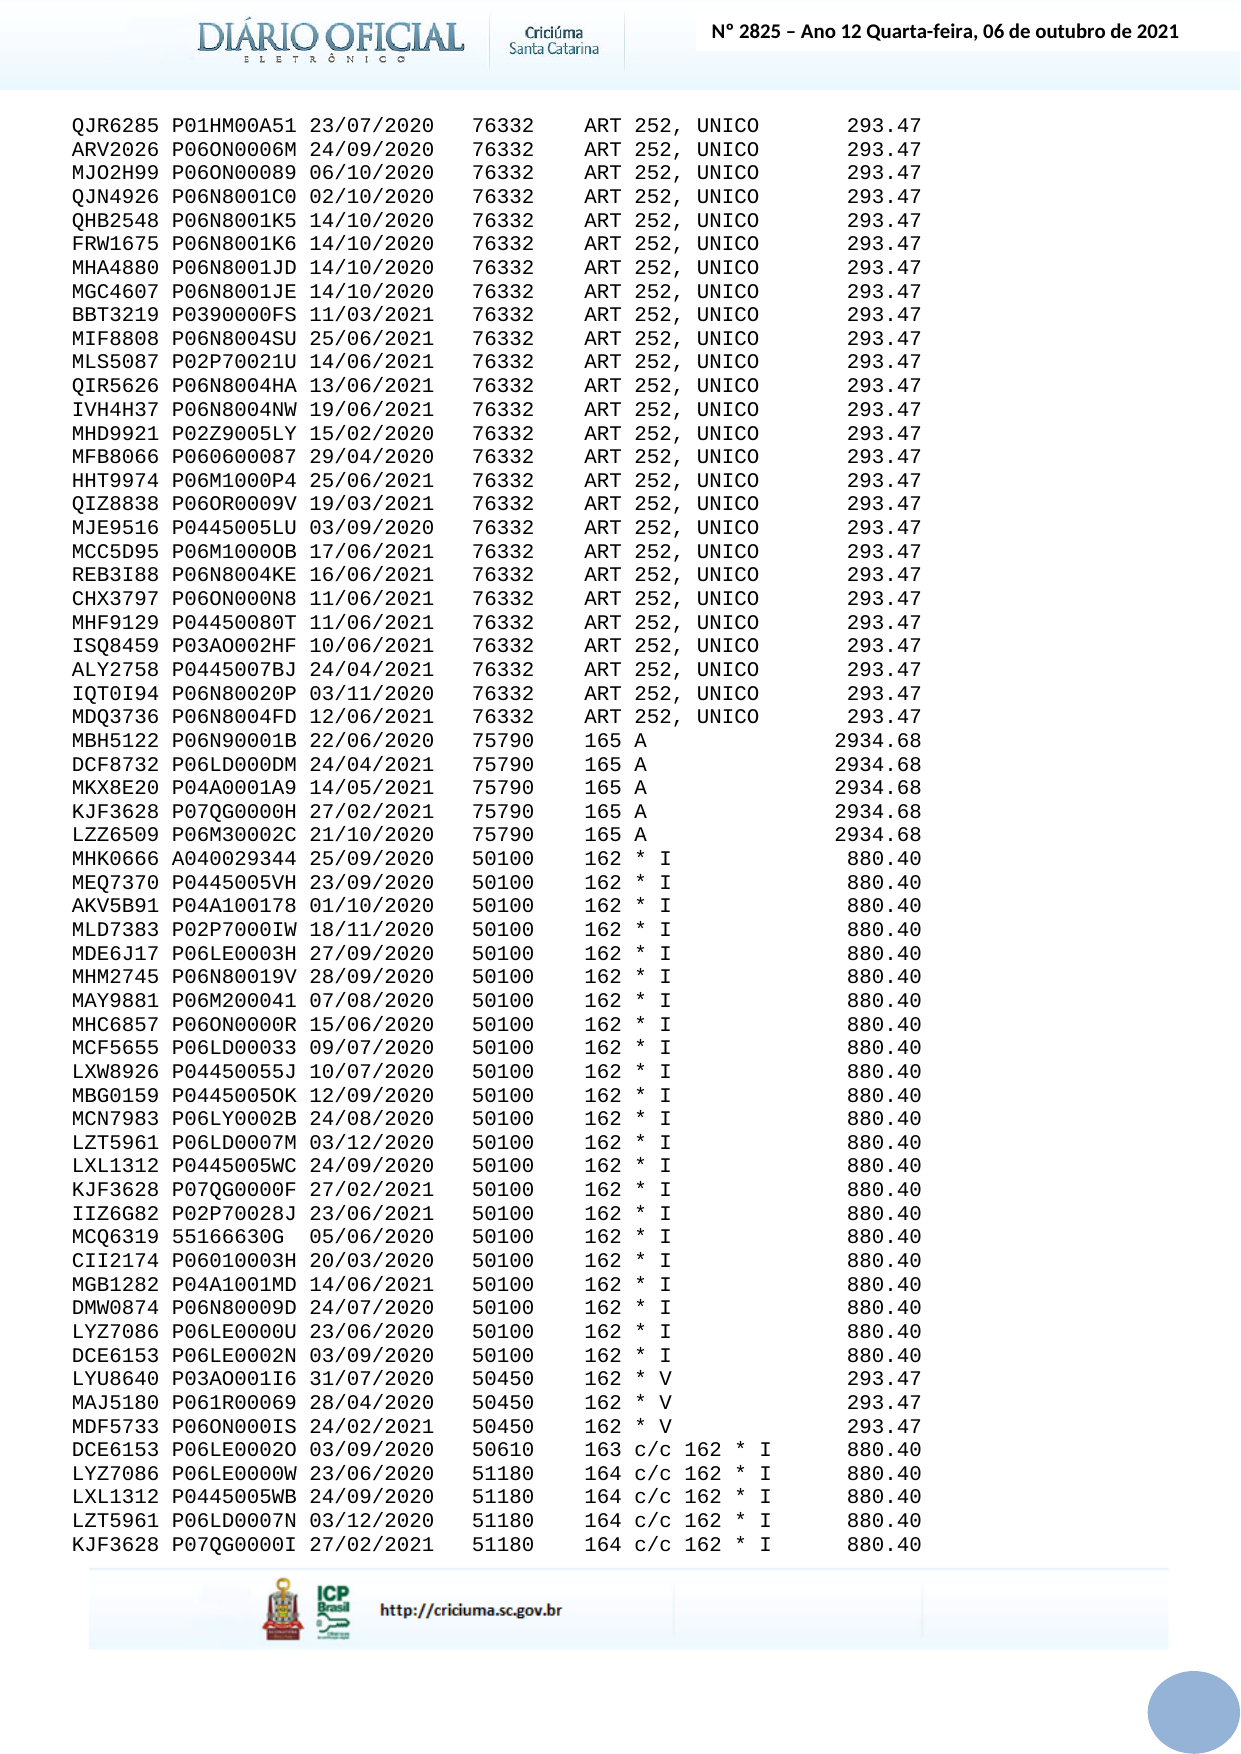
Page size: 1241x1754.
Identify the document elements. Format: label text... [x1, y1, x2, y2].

text AKV5B91 P04A100178 01/10/2020 50100 162 * I 880.40 [59, 895, 1181, 919]
text LXL1312 P0445005WB 24/09/2020 51180 164 c/c 162 * I 880.40 [59, 1487, 1181, 1510]
text MAY9881 P06M200041 07/08/2020 50100 162 * I 880.40 [59, 990, 1181, 1014]
text DCF8732 P06LD000DM 24/04/2021 75790 165 A 2934.68 [59, 753, 1181, 777]
text CHX3797 P06ON000N8 11/06/2021 76332 ART 252, UNICO 293.47 [59, 588, 1181, 612]
text LYU8640 P03AO001I6 31/07/2020 50450 162 * V 293.47 [59, 1368, 1181, 1392]
text FRW1675 P06N8001K6 14/10/2020 76332 ART 252, UNICO 293.47 [59, 233, 1181, 257]
text MFB8066 P060600087 29/04/2020 76332 ART 252, UNICO 293.47 [59, 446, 1181, 470]
text QIZ8838 P06OR0009V 19/03/2021 76332 ART 252, UNICO 293.47 [59, 493, 1181, 517]
text MHF9129 P04450080T 11/06/2021 76332 ART 252, UNICO 293.47 [59, 612, 1181, 635]
text MDQ3736 P06N8004FD 12/06/2021 76332 ART 252, UNICO 293.47 [59, 706, 1181, 730]
text MBG0159 P0445005OK 12/09/2020 50100 162 * I 880.40 [59, 1084, 1181, 1108]
text DCE6153 P06LE0002N 03/09/2020 50100 162 * I 880.40 [59, 1345, 1181, 1368]
text MGB1282 P04A1001MD 14/06/2021 50100 162 * I 880.40 [59, 1274, 1181, 1297]
text MHK0666 A040029344 25/09/2020 50100 162 * I 880.40 [59, 848, 1181, 872]
text LXL1312 P0445005WC 24/09/2020 50100 162 * I 880.40 [59, 1156, 1181, 1179]
text CII2174 P06010003H 20/03/2020 50100 162 * I 880.40 [59, 1250, 1181, 1274]
text MJO2H99 P06ON00089 06/10/2020 76332 ART 252, UNICO 293.47 [59, 162, 1181, 186]
text MDE6J17 P06LE0003H 27/09/2020 50100 162 * I 880.40 [59, 943, 1181, 966]
text LZT5961 P06LD0007N 03/12/2020 51180 164 c/c 162 * I 880.40 [59, 1510, 1181, 1534]
text MHA4880 P06N8001JD 14/10/2020 76332 ART 252, UNICO 293.47 [59, 257, 1181, 281]
text IVH4H37 P06N8004NW 19/06/2021 76332 ART 252, UNICO 293.47 [59, 399, 1181, 422]
text BBT3219 P0390000FS 11/03/2021 76332 ART 252, UNICO 293.47 [59, 304, 1181, 328]
text MHD9921 P02Z9005LY 15/02/2020 76332 ART 252, UNICO 293.47 [59, 422, 1181, 446]
text MAJ5180 P061R00069 28/04/2020 50450 162 * V 293.47 [59, 1392, 1181, 1416]
text MHC6857 P06ON0000R 15/06/2020 50100 162 * I 880.40 [59, 1014, 1181, 1037]
text KJF3628 P07QG0000F 27/02/2021 50100 162 * I 880.40 [59, 1179, 1181, 1203]
text MLS5087 P02P70021U 14/06/2021 76332 ART 252, UNICO 293.47 [59, 352, 1181, 375]
text IQT0I94 P06N80020P 03/11/2020 76332 ART 252, UNICO 293.47 [59, 683, 1181, 706]
text LYZ7086 P06LE0000U 23/06/2020 50100 162 * I 880.40 [59, 1321, 1181, 1345]
text MCF5655 P06LD00033 09/07/2020 50100 162 * I 880.40 [59, 1037, 1181, 1061]
text MCQ6319 55166630G 05/06/2020 50100 162 * I 880.40 [59, 1226, 1181, 1250]
text DMW0874 P06N80009D 24/07/2020 50100 162 * I 880.40 [59, 1297, 1181, 1321]
text MKX8E20 P04A0001A9 14/05/2021 75790 165 A 2934.68 [59, 777, 1181, 801]
text MLD7383 P02P7000IW 18/11/2020 50100 162 * I 880.40 [59, 919, 1181, 943]
text QJR6285 P01HM00A51 23/07/2020 76332 ART 252, UNICO 293.47 [59, 115, 1181, 139]
text MCN7983 P06LY0002B 24/08/2020 50100 162 * I 880.40 [59, 1108, 1181, 1132]
text HHT9974 P06M1000P4 25/06/2021 76332 ART 252, UNICO 293.47 [59, 470, 1181, 493]
text REB3I88 P06N8004KE 16/06/2021 76332 ART 252, UNICO 293.47 [59, 564, 1181, 588]
text LXW8926 P04450055J 10/07/2020 50100 162 * I 880.40 [59, 1061, 1181, 1084]
text LZT5961 P06LD0007M 03/12/2020 50100 162 * I 880.40 [59, 1132, 1181, 1156]
text MCC5D95 P06M1000OB 17/06/2021 76332 ART 252, UNICO 293.47 [59, 541, 1181, 564]
text MJE9516 P0445005LU 03/09/2020 76332 ART 252, UNICO 293.47 [59, 517, 1181, 541]
text MGC4607 P06N8001JE 14/10/2020 76332 ART 252, UNICO 293.47 [59, 281, 1181, 304]
text ALY2758 P0445007BJ 24/04/2021 76332 ART 252, UNICO 293.47 [59, 659, 1181, 683]
text KJF3628 P07QG0000I 27/02/2021 51180 164 c/c 162 * I 880.40 [59, 1534, 1181, 1557]
text KJF3628 P07QG0000H 27/02/2021 75790 165 A 2934.68 [59, 801, 1181, 824]
text MHM2745 P06N80019V 28/09/2020 50100 162 * I 880.40 [59, 966, 1181, 990]
text DCE6153 P06LE0002O 03/09/2020 50610 163 c/c 162 * I 880.40 [59, 1439, 1181, 1463]
text MBH5122 P06N90001B 22/06/2020 75790 165 A 2934.68 [59, 730, 1181, 753]
text QJN4926 P06N8001C0 02/10/2020 76332 ART 252, UNICO 293.47 [59, 186, 1181, 210]
text QHB2548 P06N8001K5 14/10/2020 76332 ART 252, UNICO 293.47 [59, 210, 1181, 233]
text ARV2026 P06ON0006M 24/09/2020 76332 ART 252, UNICO 293.47 [59, 139, 1181, 162]
text ISQ8459 P03AO002HF 10/06/2021 76332 ART 252, UNICO 293.47 [59, 635, 1181, 659]
text MIF8808 P06N8004SU 25/06/2021 76332 ART 252, UNICO 293.47 [59, 328, 1181, 352]
text MDF5733 P06ON000IS 24/02/2021 50450 162 * V 293.47 [59, 1416, 1181, 1439]
text LYZ7086 P06LE0000W 23/06/2020 51180 164 c/c 162 * I 880.40 [59, 1463, 1181, 1487]
text MEQ7370 P0445005VH 23/09/2020 50100 162 * I 880.40 [59, 872, 1181, 895]
text QIR5626 P06N8004HA 13/06/2021 76332 ART 252, UNICO 293.47 [59, 375, 1181, 399]
text LZZ6509 P06M30002C 21/10/2020 75790 165 A 2934.68 [59, 824, 1181, 848]
text IIZ6G82 P02P70028J 23/06/2021 50100 162 * I 880.40 [59, 1203, 1181, 1226]
